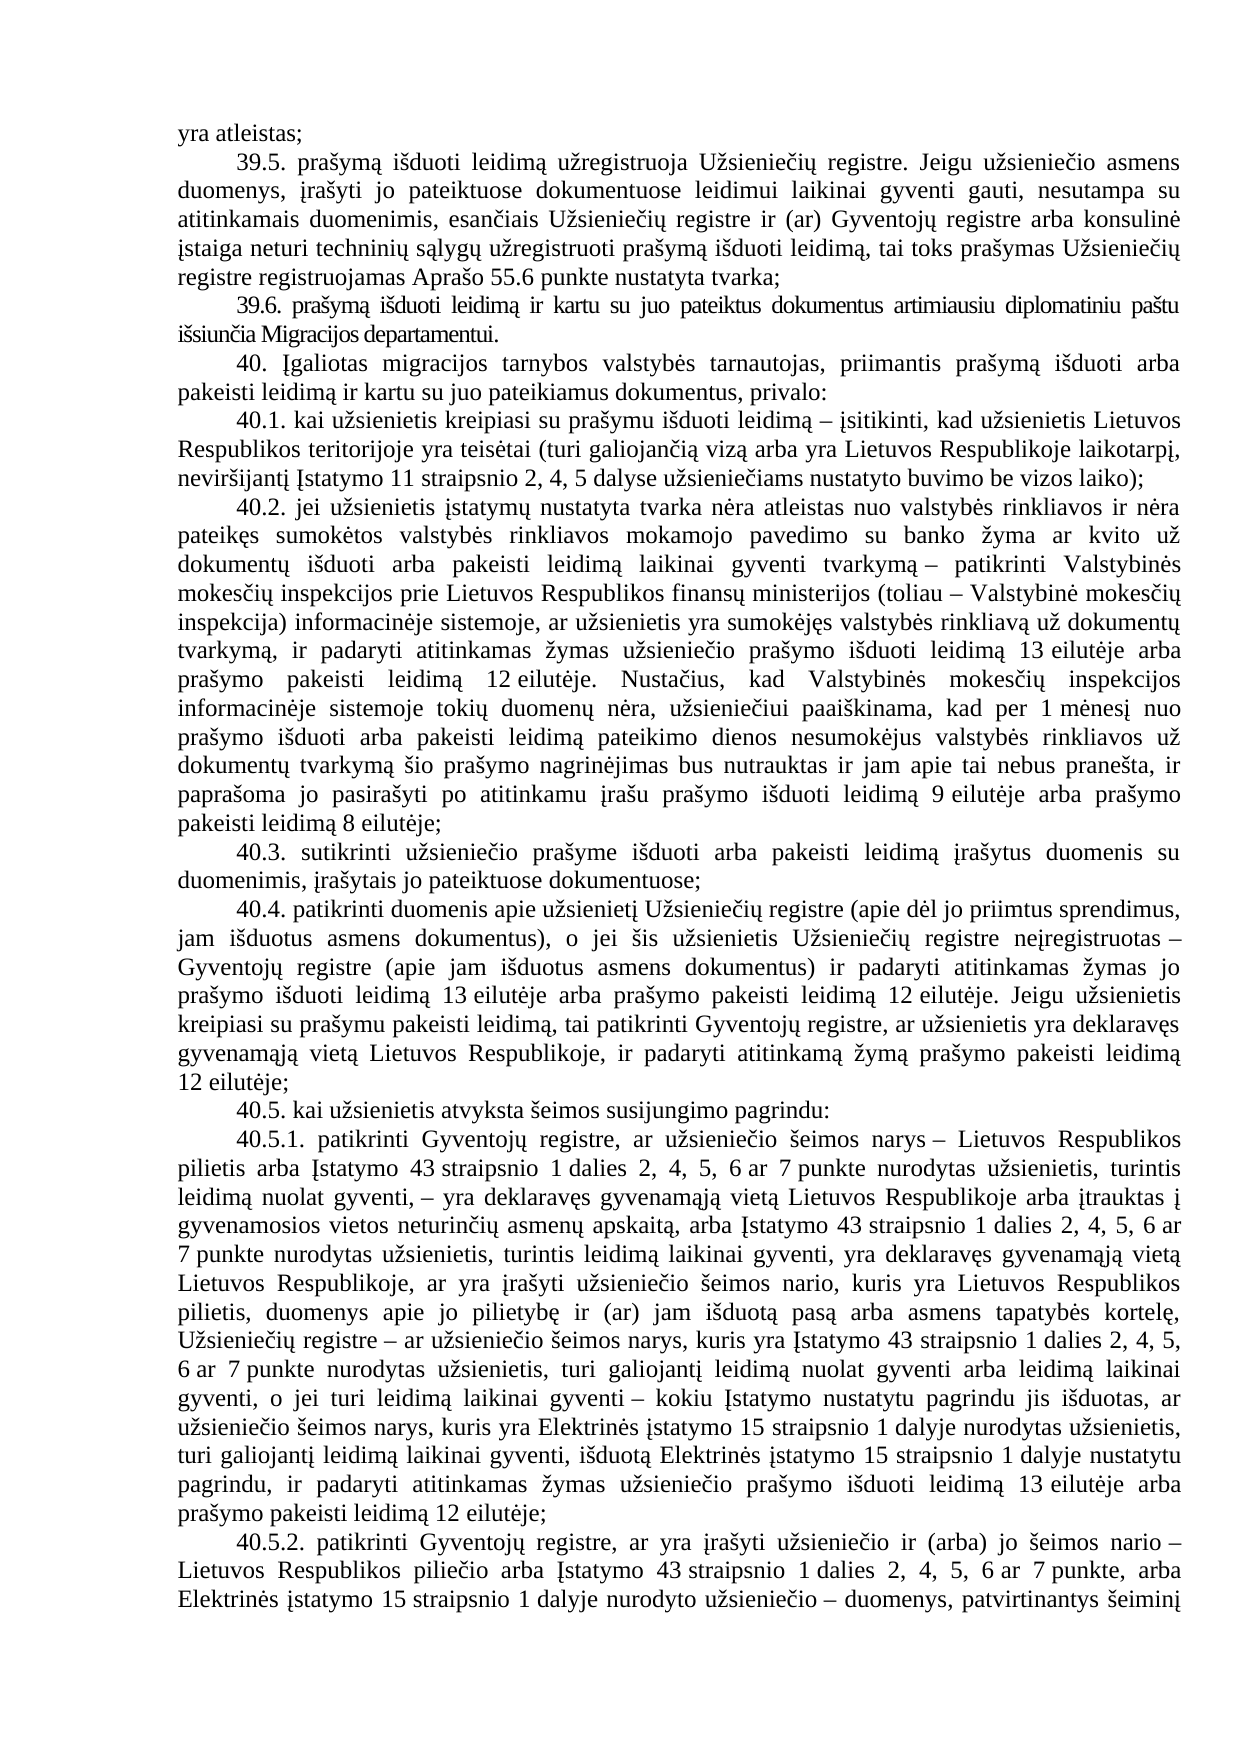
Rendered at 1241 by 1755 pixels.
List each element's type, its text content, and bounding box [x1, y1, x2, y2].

text 40.3. sutikrinti užsieniečio prašyme išduoti arba pakeisti leidimą įrašytus duomenis su duomenimis, įrašytais jo pateiktuose dokumentuose; [177, 837, 1181, 894]
text 40.5. kai užsienietis atvyksta šeimos susijungimo pagrindu: [177, 1096, 1181, 1124]
text 39.6. prašymą išduoti leidimą ir kartu su juo pateiktus dokumentus artimiausiu diplomatiniu paštu išsiunčia Migracijos departamentui. [177, 291, 1181, 348]
text 40. Įgaliotas migracijos tarnybos valstybės tarnautojas, priimantis prašymą išduoti arba pakeisti leidimą ir kartu su juo pateikiamus dokumentus, privalo: [177, 348, 1181, 406]
text 40.4. patikrinti duomenis apie užsienietį Užsieniečių registre (apie dėl jo priimtus sprendimus, jam išduotus asmens dokumentus), o jei šis užsienietis Užsieniečių registre neįregistruotas – Gyventojų registre (apie jam išduotus asmens dokumentus) ir padaryti atitinkamas žymas jo prašymo išduoti leidimą 13 eilutėje arba prašymo pakeisti leidimą 12 eilutėje. Jeigu užsienietis kreipiasi su prašymu pakeisti leidimą, tai patikrinti Gyventojų registre, ar užsienietis yra deklaravęs gyvenamąją vietą Lietuvos Respublikoje, ir padaryti atitinkamą žymą prašymo pakeisti leidimą 12 eilutėje; [177, 894, 1181, 1096]
text 40.1. kai užsienietis kreipiasi su prašymu išduoti leidimą – įsitikinti, kad užsienietis Lietuvos Respublikos teritorijoje yra teisėtai (turi galiojančią vizą arba yra Lietuvos Respublikoje laikotarpį, neviršijantį Įstatymo 11 straipsnio 2, 4, 5 dalyse užsieniečiams nustatyto buvimo be vizos laiko); [177, 406, 1181, 492]
text 40.2. jei užsienietis įstatymų nustatyta tvarka nėra atleistas nuo valstybės rinkliavos ir nėra pateikęs sumokėtos valstybės rinkliavos mokamojo pavedimo su banko žyma ar kvito už dokumentų išduoti arba pakeisti leidimą laikinai gyventi tvarkymą – patikrinti Valstybinės mokesčių inspekcijos prie Lietuvos Respublikos finansų ministerijos (toliau – Valstybinė mokesčių inspekcija) informacinėje sistemoje, ar užsienietis yra sumokėjęs valstybės rinkliavą už dokumentų tvarkymą, ir padaryti atitinkamas žymas užsieniečio prašymo išduoti leidimą 13 eilutėje arba prašymo pakeisti leidimą 12 eilutėje. Nustačius, kad Valstybinės mokesčių inspekcijos informacinėje sistemoje tokių duomenų nėra, užsieniečiui paaiškinama, kad per 1 mėnesį nuo prašymo išduoti arba pakeisti leidimą pateikimo dienos nesumokėjus valstybės rinkliavos už dokumentų tvarkymą šio prašymo nagrinėjimas bus nutrauktas ir jam apie tai nebus pranešta, ir paprašoma jo pasirašyti po atitinkamu įrašu prašymo išduoti leidimą 9 eilutėje arba prašymo pakeisti leidimą 8 eilutėje; [177, 492, 1181, 837]
text yra atleistas; [177, 118, 1181, 147]
text 40.5.2. patikrinti Gyventojų registre, ar yra įrašyti užsieniečio ir (arba) jo šeimos nario – Lietuvos Respublikos piliečio arba Įstatymo 43 straipsnio 1 dalies 2, 4, 5, 6 ar 7 punkte, arba Elektrinės įstatymo 15 straipsnio 1 dalyje nurodyto užsieniečio – duomenys, patvirtinantys šeiminį [177, 1527, 1181, 1613]
text 39.5. prašymą išduoti leidimą užregistruoja Užsieniečių registre. Jeigu užsieniečio asmens duomenys, įrašyti jo pateiktuose dokumentuose leidimui laikinai gyventi gauti, nesutampa su atitinkamais duomenimis, esančiais Užsieniečių registre ir (ar) Gyventojų registre arba konsulinė įstaiga neturi techninių sąlygų užregistruoti prašymą išduoti leidimą, tai toks prašymas Užsieniečių registre registruojamas Aprašo 55.6 punkte nustatyta tvarka; [177, 147, 1181, 291]
text 40.5.1. patikrinti Gyventojų registre, ar užsieniečio šeimos narys – Lietuvos Respublikos pilietis arba Įstatymo 43 straipsnio 1 dalies 2, 4, 5, 6 ar 7 punkte nurodytas užsienietis, turintis leidimą nuolat gyventi, – yra deklaravęs gyvenamąją vietą Lietuvos Respublikoje arba įtrauktas į gyvenamosios vietos neturinčių asmenų apskaitą, arba Įstatymo 43 straipsnio 1 dalies 2, 4, 5, 6 ar 7 punkte nurodytas užsienietis, turintis leidimą laikinai gyventi, yra deklaravęs gyvenamąją vietą Lietuvos Respublikoje, ar yra įrašyti užsieniečio šeimos nario, kuris yra Lietuvos Respublikos pilietis, duomenys apie jo pilietybę ir (ar) jam išduotą pasą arba asmens tapatybės kortelę, Užsieniečių registre – ar užsieniečio šeimos narys, kuris yra Įstatymo 43 straipsnio 1 dalies 2, 4, 5, 6 ar 7 punkte nurodytas užsienietis, turi galiojantį leidimą nuolat gyventi arba leidimą laikinai gyventi, o jei turi leidimą laikinai gyventi – kokiu Įstatymo nustatytu pagrindu jis išduotas, ar užsieniečio šeimos narys, kuris yra Elektrinės įstatymo 15 straipsnio 1 dalyje nurodytas užsienietis, turi galiojantį leidimą laikinai gyventi, išduotą Elektrinės įstatymo 15 straipsnio 1 dalyje nustatytu pagrindu, ir padaryti atitinkamas žymas užsieniečio prašymo išduoti leidimą 13 eilutėje arba prašymo pakeisti leidimą 12 eilutėje; [177, 1124, 1181, 1527]
